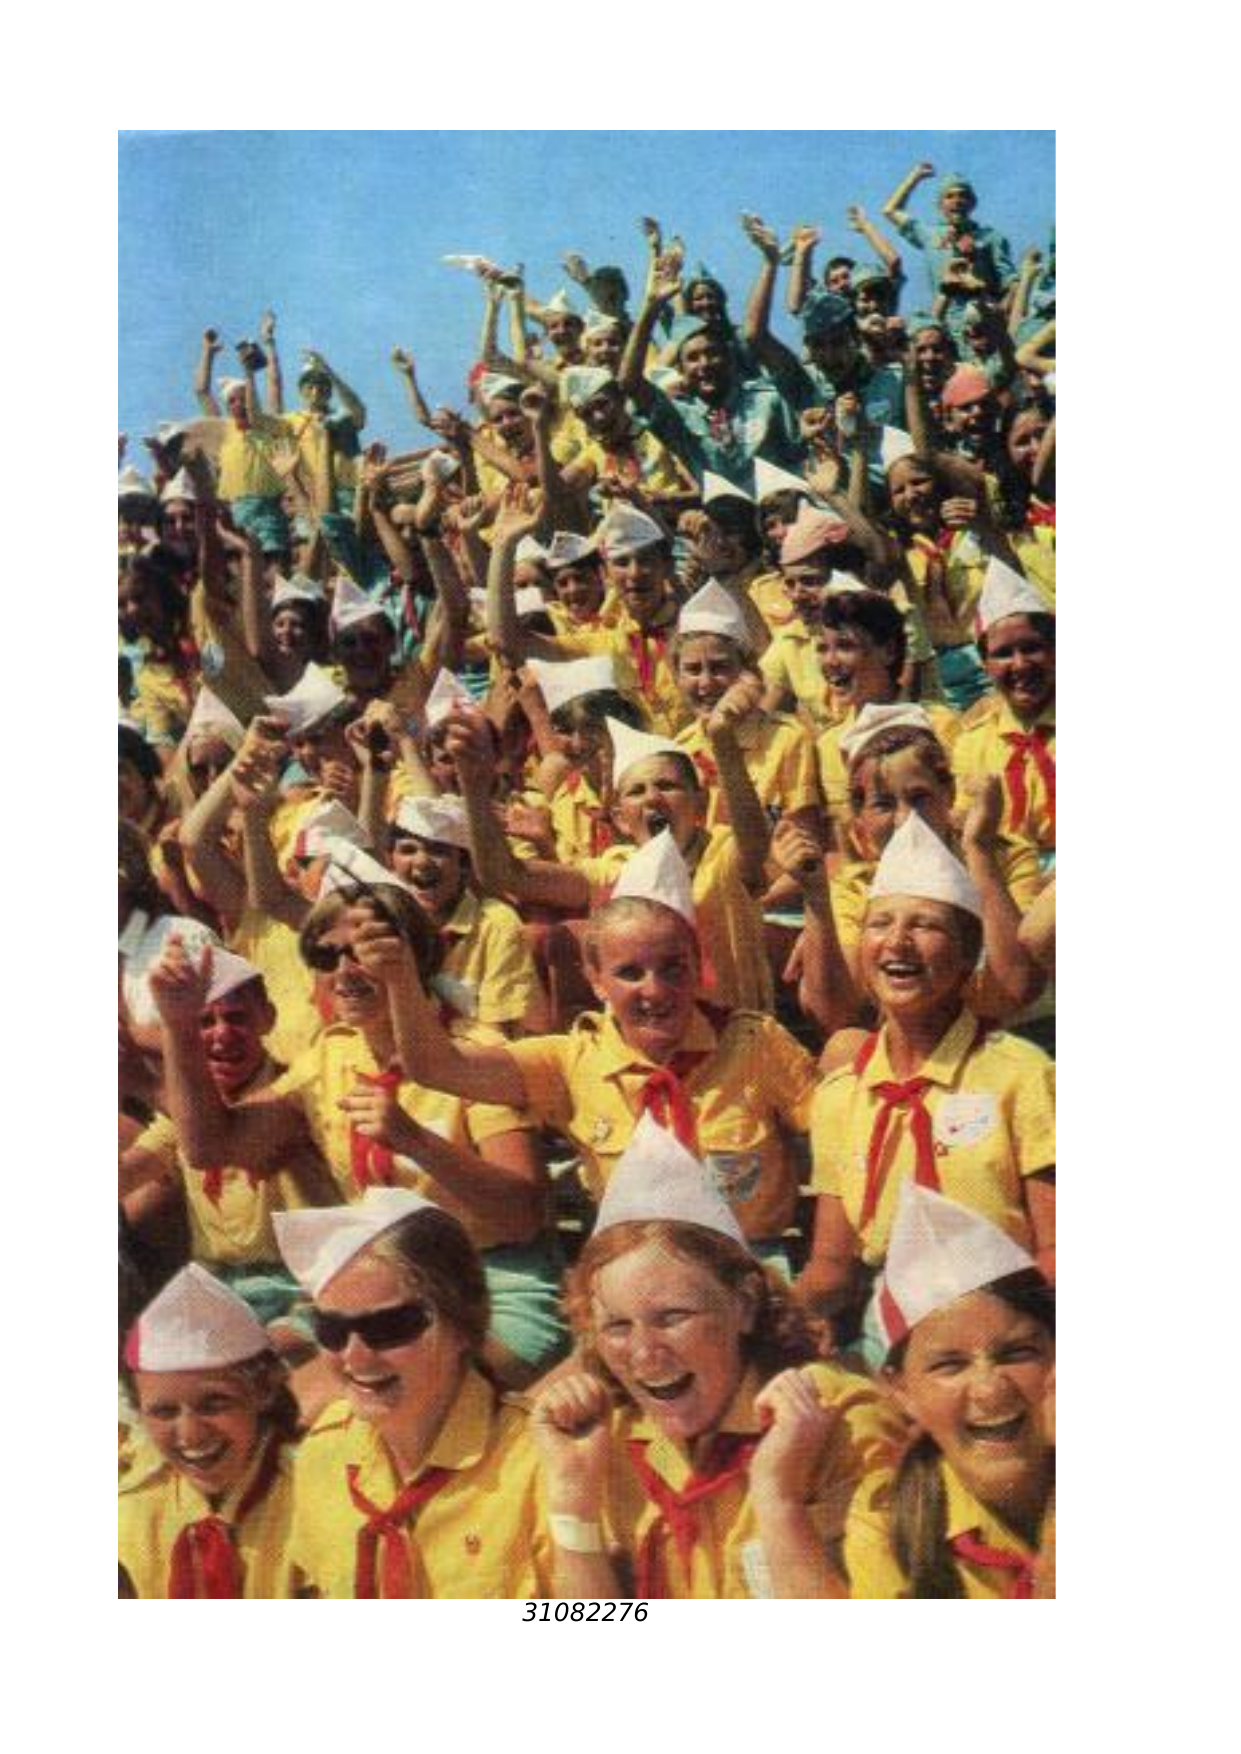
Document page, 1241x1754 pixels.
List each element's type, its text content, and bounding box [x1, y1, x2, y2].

picture [118, 130, 1056, 1599]
text 31082276 [118, 1599, 1056, 1628]
